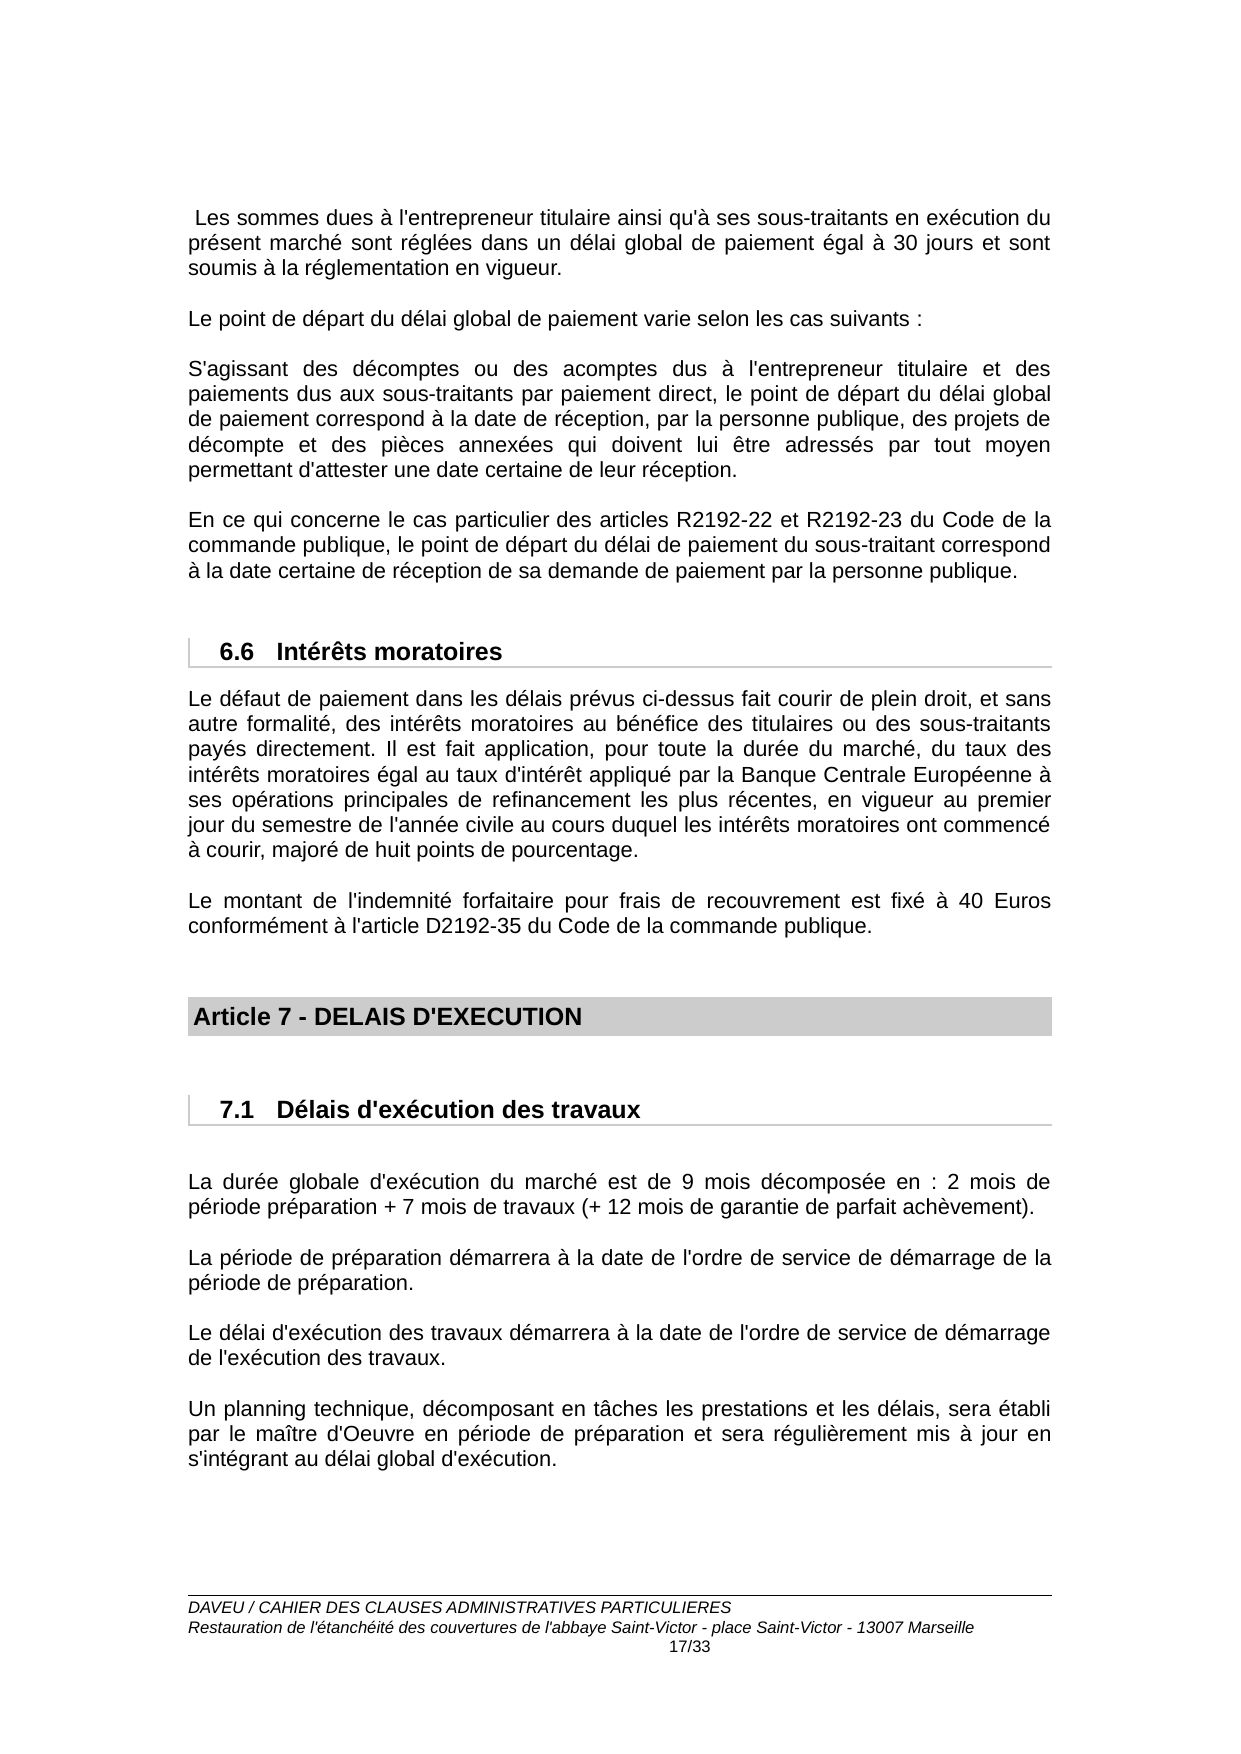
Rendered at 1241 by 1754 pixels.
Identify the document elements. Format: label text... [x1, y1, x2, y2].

text Le montant de l'indemnité forfaitaire pour frais de recouvrement est fixé à 40 Euros conformément à l'article D2192-35 du Code de la commande publique. [188, 888, 1052, 938]
subtitle DELAIS D'EXECUTION [190, 999, 1050, 1034]
text Un planning technique, décomposant en tâches les prestations et les délais, sera établi par le maître d'Oeuvre en période de préparation et sera régulièrement mis à jour en s'intégrant au délai global d'exécution. [188, 1396, 1052, 1471]
text Le délai d'exécution des travaux démarrera à la date de l'ordre de service de démarrage de l'exécution des travaux. [188, 1320, 1052, 1370]
text Le défaut de paiement dans les délais prévus ci-dessus fait courir de plein droit, et sans autre formalité, des intérêts moratoires au bénéfice des titulaires ou des sous-traitants payés directement. Il est fait application, pour toute la durée du marché, du taux des intérêts moratoires égal au taux d'intérêt appliqué par la Banque Centrale Européenne à ses opérations principales de refinancement les plus récentes, en vigueur au premier jour du semestre de l'année civile au cours duquel les intérêts moratoires ont commencé à courir, majoré de huit points de pourcentage. [188, 686, 1052, 862]
subtitle Intérêts moratoires [188, 637, 1052, 666]
text Le point de départ du délai global de paiement varie selon les cas suivants : [188, 305, 1052, 331]
text En ce qui concerne le cas particulier des articles R2192-22 et R2192-23 du Code de la commande publique, le point de départ du délai de paiement du sous-traitant correspond à la date certaine de réception de sa demande de paiement par la personne publique. [188, 507, 1052, 583]
text La durée globale d'exécution du marché est de 9 mois décomposée en : 2 mois de période préparation + 7 mois de travaux (+ 12 mois de garantie de parfait achèvement). [188, 1169, 1052, 1219]
subtitle Délais d'exécution des travaux [190, 1095, 1052, 1124]
text S'agissant des décomptes ou des acomptes dus à l'entrepreneur titulaire et des paiements dus aux sous-traitants par paiement direct, le point de départ du délai global de paiement correspond à la date de réception, par la personne publique, des projets de décompte et des pièces annexées qui doivent lui être adressés par tout moyen permettant d'attester une date certaine de leur réception. [188, 356, 1052, 482]
text La période de préparation démarrera à la date de l'ordre de service de démarrage de la période de préparation. [188, 1244, 1052, 1295]
text Les sommes dues à l'entrepreneur titulaire ainsi qu'à ses sous-traitants en exécution du présent marché sont réglées dans un délai global de paiement égal à 30 jours et sont soumis à la réglementation en vigueur. [188, 204, 1052, 280]
